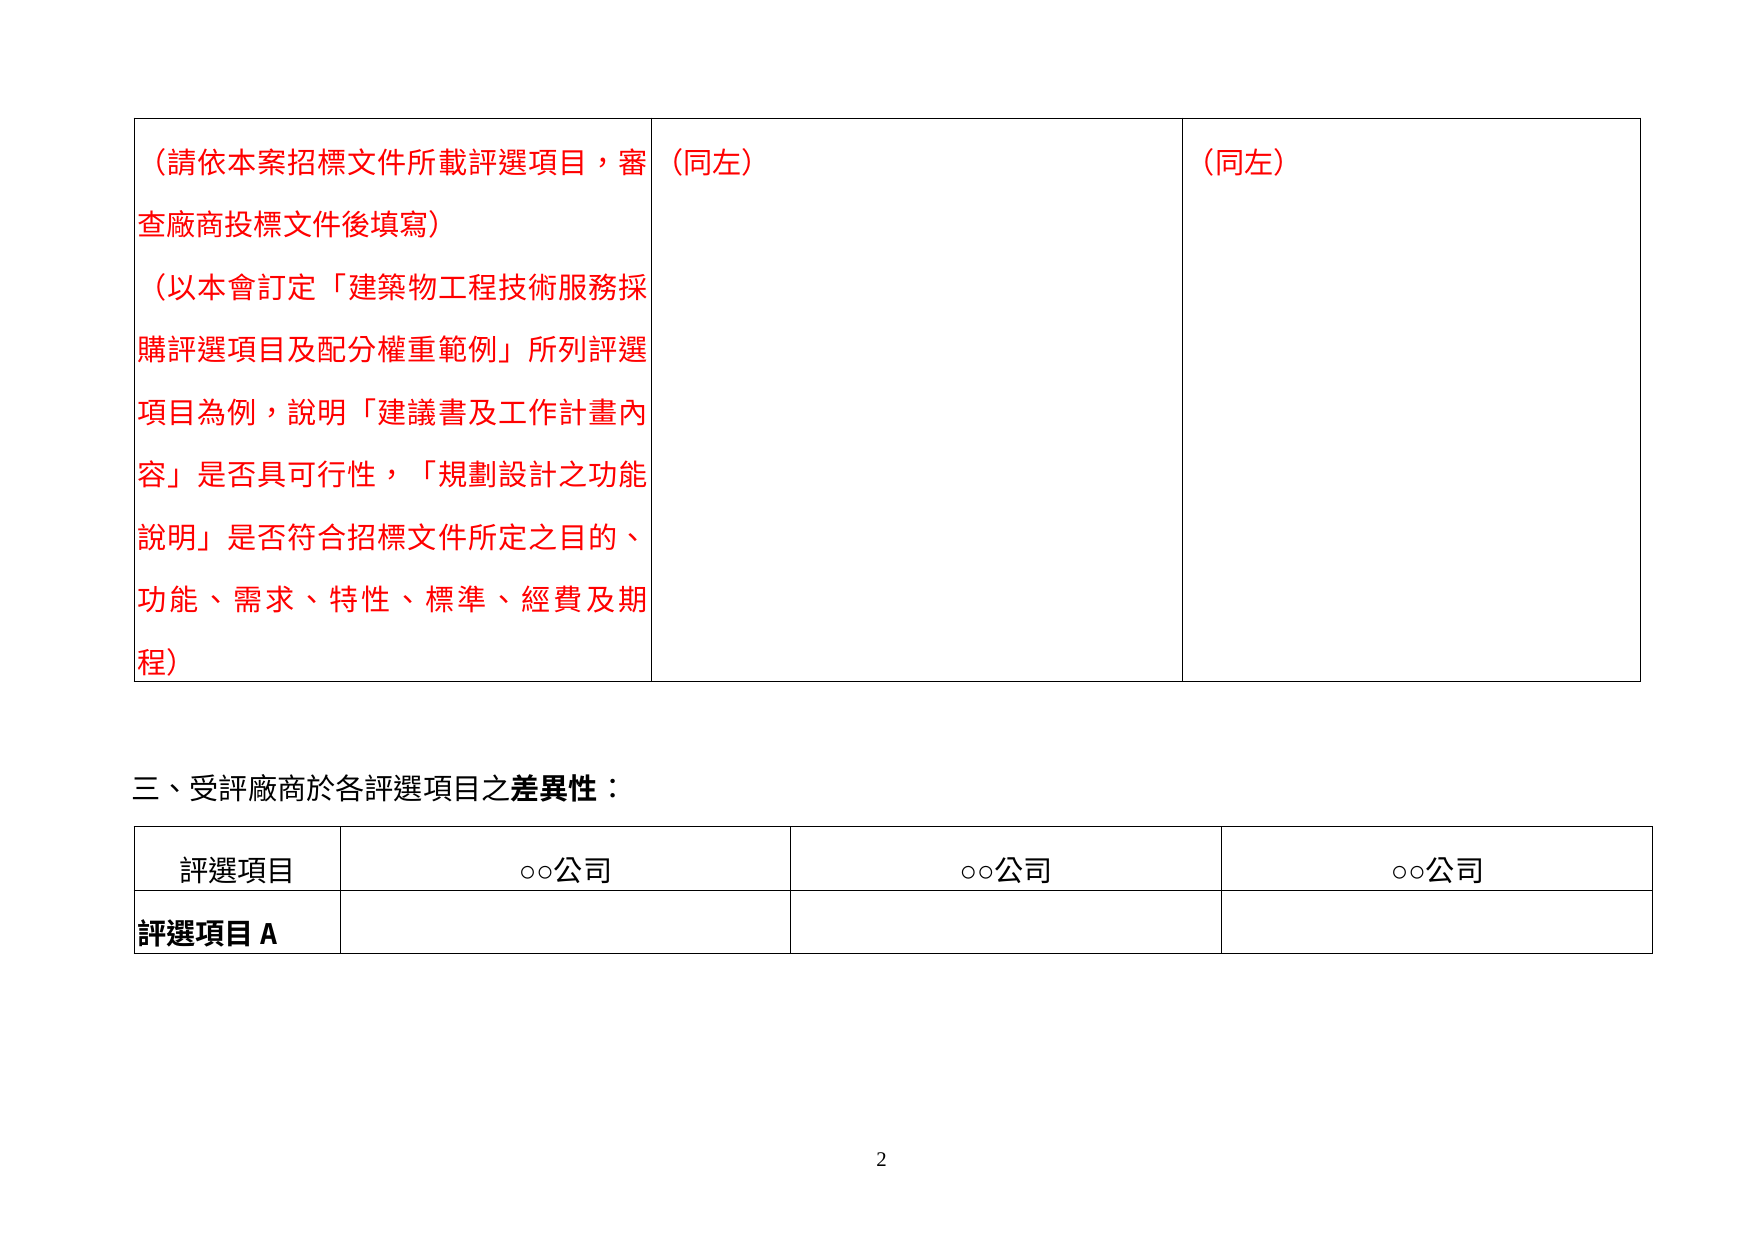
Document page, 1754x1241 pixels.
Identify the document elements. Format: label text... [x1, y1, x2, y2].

table_cell 評選項目A [135, 891, 340, 953]
table_header ○○公司 [791, 827, 1221, 889]
text 三、受評廠商於各評選項目之差異性： [131, 745, 1631, 807]
table_header ○○公司 [1222, 827, 1652, 889]
table_cell [341, 891, 790, 953]
table_cell （同左） [1183, 119, 1640, 681]
table_cell [1222, 891, 1652, 953]
table_cell （同左） [652, 119, 1182, 681]
table_cell [791, 891, 1221, 953]
table_header 評選項目 [135, 827, 340, 889]
table_cell （請依本案招標文件所載評選項目，審查廠商投標文件後填寫） （以本會訂定「建築物工程技術服務採購評選項目及配分權重範例」所列評選項目為例，說明「建議書及工作計畫內容」是否具可行性，「規劃設計之功能說明」是否符合招標文件所定之目的、功能、需求、特性、標準、經費及期程） [135, 119, 651, 681]
table_header ○○公司 [341, 827, 790, 889]
